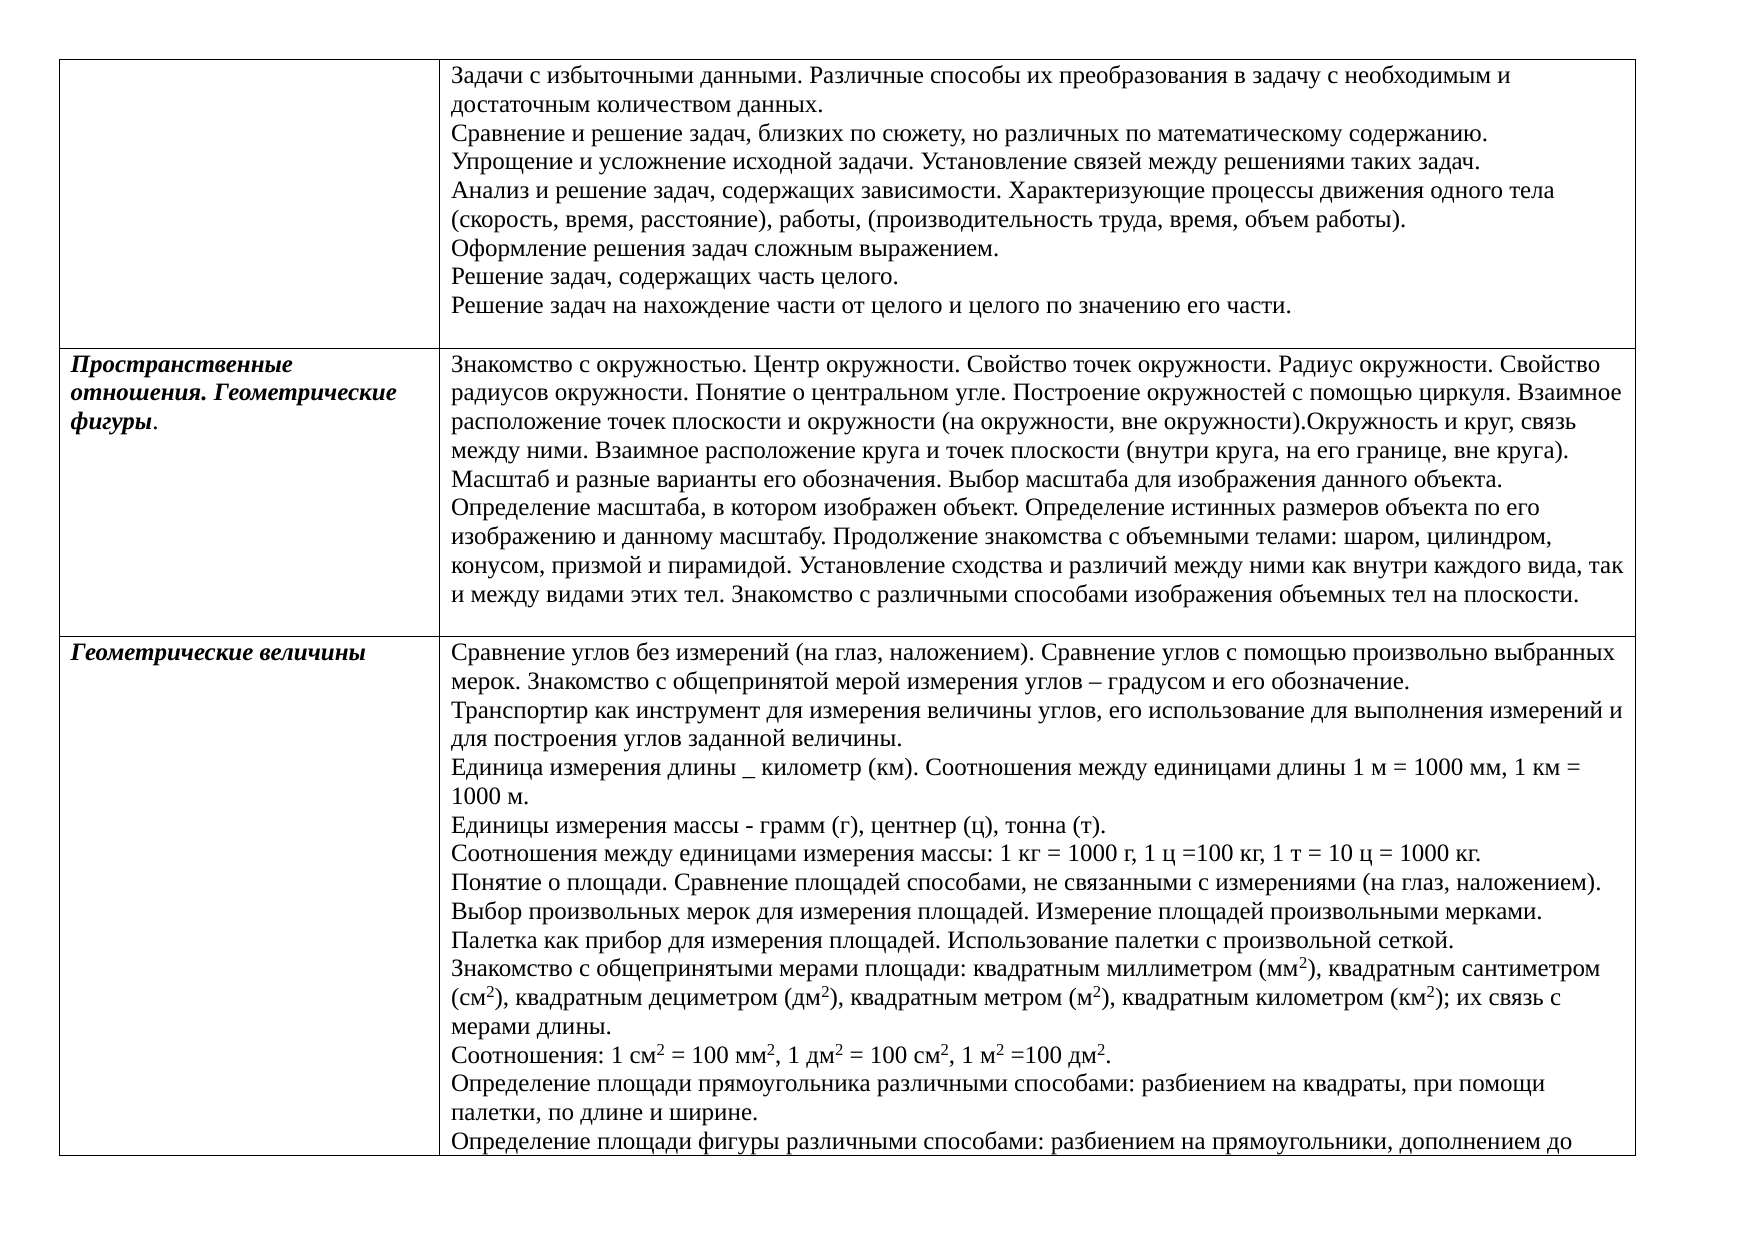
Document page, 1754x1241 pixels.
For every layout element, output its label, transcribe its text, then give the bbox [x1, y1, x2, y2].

table_cell Задачи с избыточными данными. Различные способы их преобразования в задачу с необходимым и достаточным количеством данных. Сравнение и решение задач, близких по сюжету, но различных по математическому содержанию. Упрощение и усложнение исходной задачи. Установление связей между решениями таких задач. Анализ и решение задач, содержащих зависимости. Характеризующие процессы движения одного тела (скорость, время, расстояние), работы, (производительность труда, время, объем работы). Оформление решения задач сложным выражением. Решение задач, содержащих часть целого. Решение задач на нахождение части от целого и целого по значению его части. [440, 60, 1635, 348]
table_cell [60, 60, 439, 348]
table_cell Геометрические величины [60, 637, 439, 1155]
table_cell Знакомство с окружностью. Центр окружности. Свойство точек окружности. Радиус окружности. Свойство радиусов окружности. Понятие о центральном угле. Построение окружностей с помощью циркуля. Взаимное расположение точек плоскости и окружности (на окружности, вне окружности).Окружность и круг, связь между ними. Взаимное расположение круга и точек плоскости (внутри круга, на его границе, вне круга). Масштаб и разные варианты его обозначения. Выбор масштаба для изображения данного объекта. Определение масштаба, в котором изображен объект. Определение истинных размеров объекта по его изображению и данному масштабу. Продолжение знакомства с объемными телами: шаром, цилиндром, конусом, призмой и пирамидой. Установление сходства и различий между ними как внутри каждого вида, так и между видами этих тел. Знакомство с различными способами изображения объемных тел на плоскости. [440, 349, 1635, 636]
table_cell Сравнение углов без измерений (на глаз, наложением). Сравнение углов с помощью произвольно выбранных мерок. Знакомство с общепринятой мерой измерения углов – градусом и его обозначение. Транспортир как инструмент для измерения величины углов, его использование для выполнения измерений и для построения углов заданной величины. Единица измерения длины _ километр (км). Соотношения между единицами длины 1 м = 1000 мм, 1 км = 1000 м. Единицы измерения массы - грамм (г), центнер (ц), тонна (т). Соотношения между единицами измерения массы: 1 кг = 1000 г, 1 ц =100 кг, 1 т = 10 ц = 1000 кг. Понятие о площади. Сравнение площадей способами, не связанными с измерениями (на глаз, наложением). Выбор произвольных мерок для измерения площадей. Измерение площадей произвольными мерками. Палетка как прибор для измерения площадей. Использование палетки с произвольной сеткой. Знакомство с общепринятыми мерами площади: квадратным миллиметром (мм2), квадратным сантиметром (см2), квадратным дециметром (дм2), квадратным метром (м2), квадратным километром (км2); их связь с мерами длины. Соотношения: 1 см2 = 100 мм2, 1 дм2 = 100 см2, 1 м2 =100 дм2. Определение площади прямоугольника различными способами: разбиением на квадраты, при помощи палетки, по длине и ширине. Определение площади фигуры различными способами: разбиением на прямоугольники, дополнением до [440, 637, 1635, 1155]
table_cell Пространственные отношения. Геометрические фигуры. [60, 349, 439, 636]
